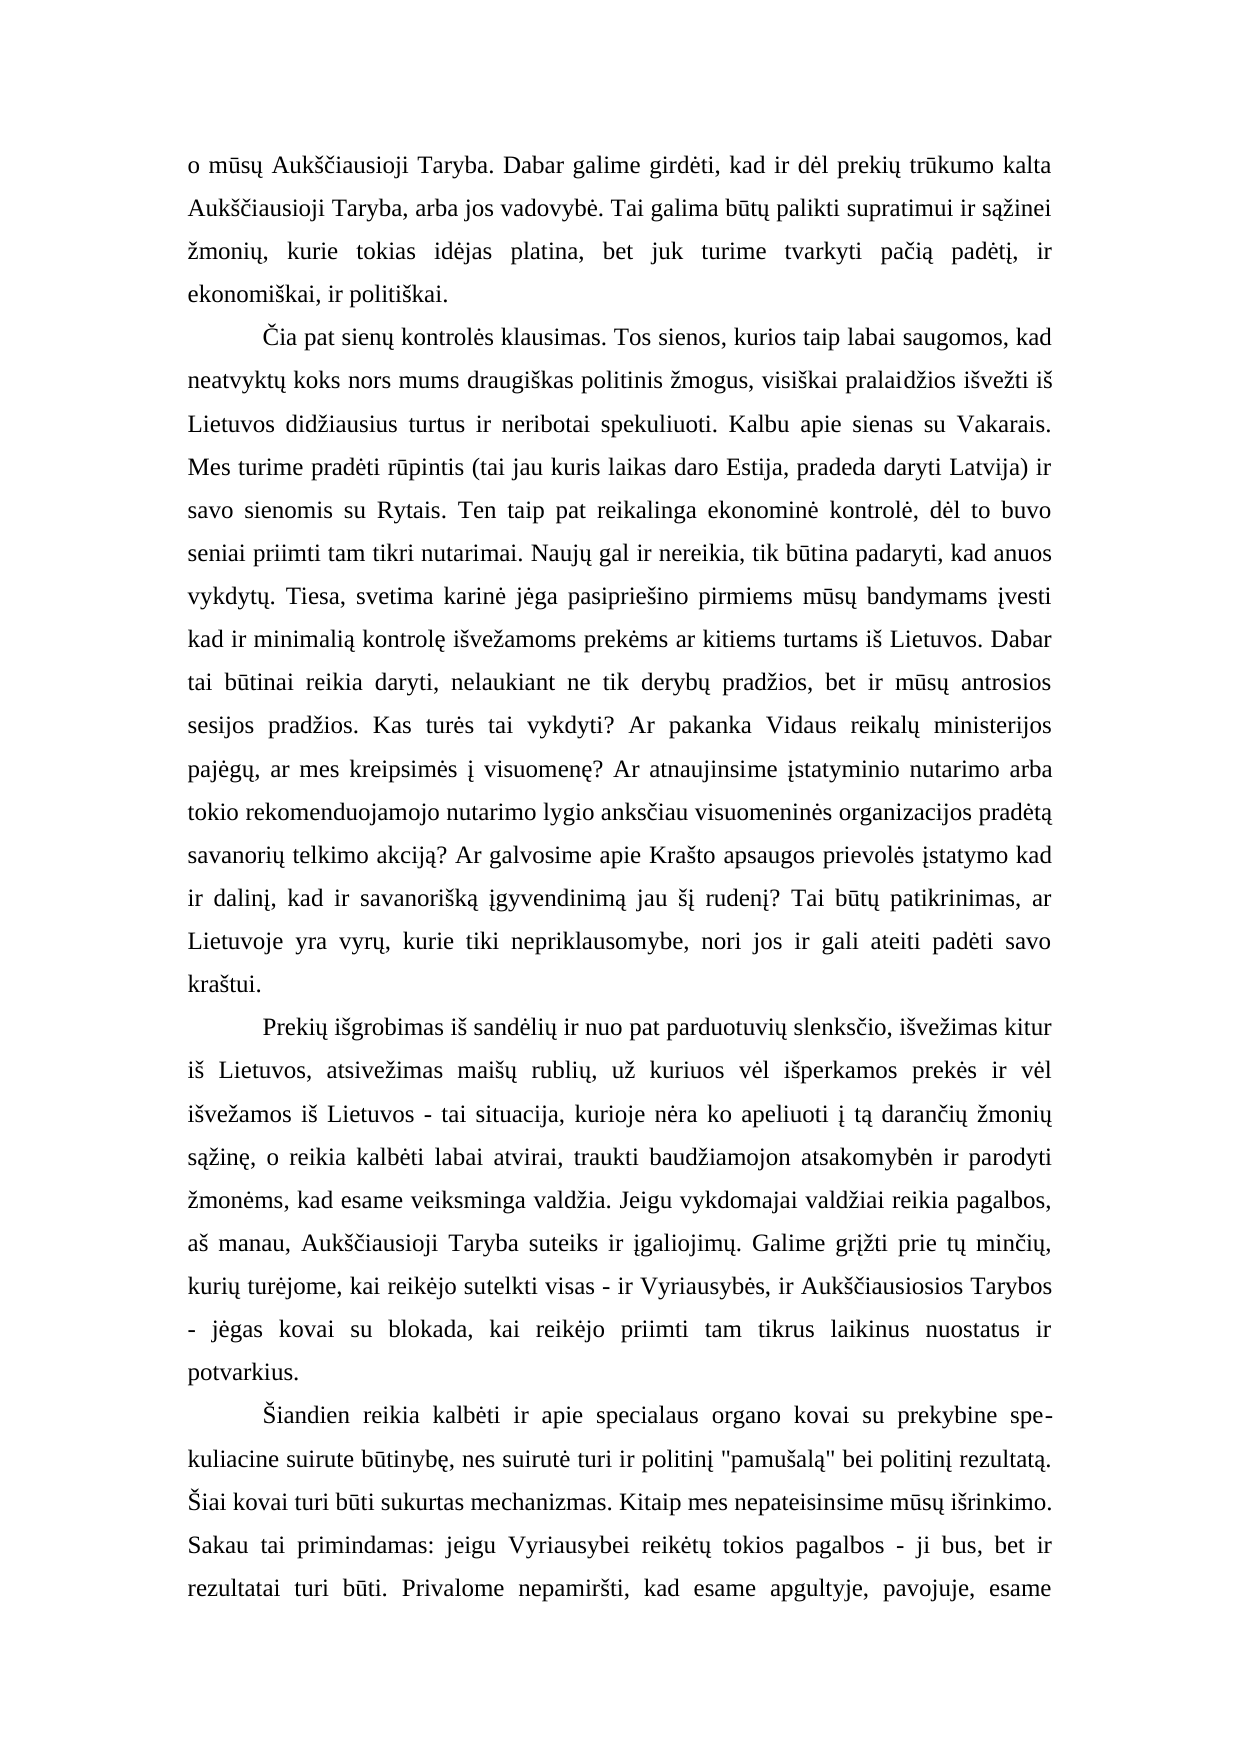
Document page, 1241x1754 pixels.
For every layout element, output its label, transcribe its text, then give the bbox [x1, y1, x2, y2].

text o mūsų Aukščiausioji Taryba. Dabar galime girdėti, kad ir dėl prekių trūkumo kalta Aukščiausioji Taryba, arba jos vadovybė. Tai galima būtų palikti supratimui ir sąžinei žmonių, kurie tokias idėjas platina, bet juk turime tvarkyti pačią padėtį, ir ekonomiškai, ir politiškai. [187, 150, 1053, 308]
text Šiandien reikia kalbėti ir apie specialaus organo kovai su prekybine spe­kuliacine suirute būtinybę, nes suirutė turi ir politinį "pamušalą" bei politinį rezultatą. Šiai kovai turi būti sukurtas mechanizmas. Kitaip mes nepateisin­sime mūsų išrinkimo. Sakau tai primindamas: jeigu Vyriausybei reikėtų tokios pagalbos - ji bus, bet ir rezultatai turi būti. Privalome nepamiršti, kad esame apgultyje, pavojuje, esame [187, 1401, 1053, 1602]
text Prekių išgrobimas iš sandėlių ir nuo pat parduotuvių slenksčio, išvežimas kitur iš Lietuvos, atsivežimas maišų rublių, už kuriuos vėl išperkamos prekės ir vėl išvežamos iš Lietuvos - tai situacija, kurioje nėra ko apeliuoti į tą darančių žmonių sąžinę, o reikia kalbėti labai atvirai, traukti baudžiamojon atsakomybėn ir parodyti žmonėms, kad esame veiksminga valdžia. Jeigu vykdomajai valdžiai reikia pagalbos, aš manau, Aukščiausioji Taryba suteiks ir įgaliojimų. Galime grįžti prie tų minčių, kurių turėjome, kai reikėjo su­telkti visas - ir Vyriausybės, ir Aukščiausiosios Tarybos - jėgas kovai su blokada, kai reikėjo priimti tam tikrus laikinus nuostatus ir potvarkius. [187, 1012, 1053, 1386]
text Čia pat sienų kontrolės klausimas. Tos sienos, kurios taip labai saugomos, kad neatvyktų koks nors mums draugiškas politinis žmogus, visiškai pralai­džios išvežti iš Lietuvos didžiausius turtus ir neribotai spekuliuoti. Kalbu apie sienas su Vakarais. Mes turime pradėti rūpintis (tai jau kuris laikas daro Estija, pradeda daryti Latvija) ir savo sienomis su Rytais. Ten taip pat reikalinga ekonominė kontrolė, dėl to buvo seniai priimti tam tikri nutari­mai. Naujų gal ir nereikia, tik būtina padaryti, kad anuos vykdytų. Tiesa, svetima karinė jėga pasipriešino pirmiems mūsų bandymams įvesti kad ir minimalią kontrolę išvežamoms prekėms ar kitiems turtams iš Lietuvos. Dabar tai būtinai reikia daryti, nelaukiant ne tik derybų pradžios, bet ir mūsų antrosios sesijos pradžios. Kas turės tai vykdyti? Ar pakanka Vidaus reikalų ministerijos pajėgų, ar mes kreipsimės į visuomenę? Ar atnaujinsi­me įstatyminio nutarimo arba tokio rekomenduojamojo nutarimo lygio anksčiau visuomeninės organizacijos pradėtą savanorių telkimo akciją? Ar galvosime apie Krašto apsaugos prievolės įstatymo kad ir dalinį, kad ir savanorišką įgyvendinimą jau šį rudenį? Tai būtų patikrinimas, ar Lietuvoje yra vyrų, kurie tiki nepriklausomybe, nori jos ir gali ateiti padėti savo kraštui. [187, 322, 1053, 998]
